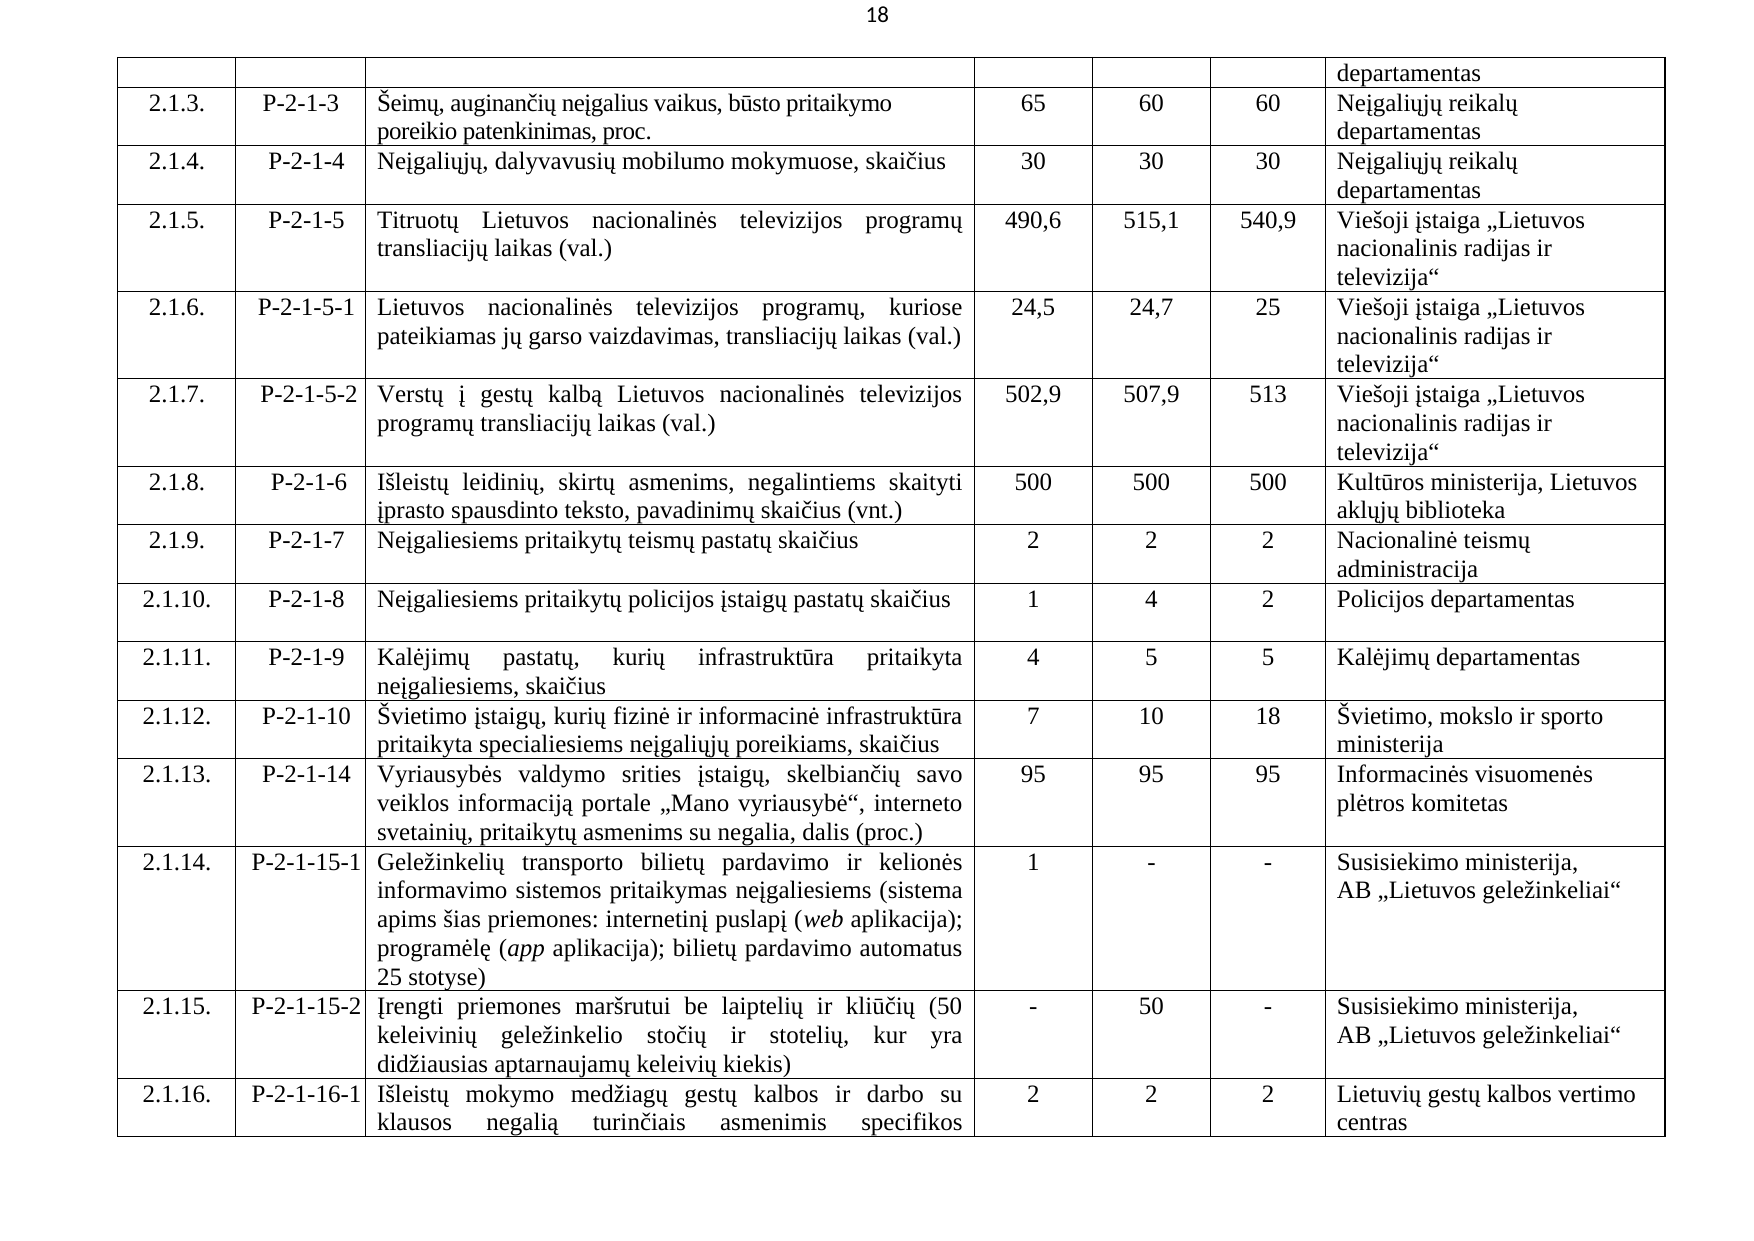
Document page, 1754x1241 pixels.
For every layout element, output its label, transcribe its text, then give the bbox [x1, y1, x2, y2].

table_cell Kalėjimų pastatų, kurių infrastruktūra pritaikyta neįgaliesiems, skaičius [366, 642, 974, 700]
table_cell P-2-1-14 [236, 759, 365, 846]
table_cell 65 [975, 88, 1092, 145]
table_cell Šeimų, auginančių neįgalius vaikus, būsto pritaikymo poreikio patenkinimas, proc. [366, 88, 974, 145]
table_cell P-2-1-3 [236, 88, 365, 145]
table_cell 10 [1093, 701, 1210, 758]
table_cell 5 [1093, 642, 1210, 700]
table_cell [1211, 58, 1325, 87]
table_cell [366, 58, 974, 87]
table_cell 2 [1093, 1079, 1210, 1136]
table_cell P-2-1-15-1 [236, 847, 365, 990]
table_cell 500 [975, 467, 1092, 524]
table_cell 500 [1093, 467, 1210, 524]
table_cell 2.1.11. [118, 642, 235, 700]
table_cell Kultūros ministerija, Lietuvos aklųjų biblioteka [1326, 467, 1664, 524]
table_cell Informacinės visuomenės plėtros komitetas [1326, 759, 1664, 846]
table_cell Geležinkelių transporto bilietų pardavimo ir kelionės informavimo sistemos pritaikymas neįgaliesiems (sistema apims šias priemones: internetinį puslapį (web aplikacija); programėlę (app aplikacija); bilietų pardavimo automatus 25 stotyse) [366, 847, 974, 990]
table_cell 2 [1093, 525, 1210, 583]
table_cell - [975, 991, 1092, 1078]
table_cell 2.1.13. [118, 759, 235, 846]
table_cell 5 [1211, 642, 1325, 700]
table_cell 7 [975, 701, 1092, 758]
table_cell - [1211, 847, 1325, 990]
table_cell 30 [975, 146, 1092, 204]
table_cell 2.1.5. [118, 205, 235, 291]
table_cell 24,5 [975, 292, 1092, 378]
table_cell Susisiekimo ministerija, AB „Lietuvos geležinkeliai“ [1326, 991, 1664, 1078]
table_cell P-2-1-6 [236, 467, 365, 524]
table_cell [975, 58, 1092, 87]
table_cell 60 [1093, 88, 1210, 145]
table_cell Neįgaliesiems pritaikytų policijos įstaigų pastatų skaičius [366, 584, 974, 641]
table_cell 2 [1211, 1079, 1325, 1136]
table_cell Viešoji įstaiga „Lietuvos nacionalinis radijas ir televizija“ [1326, 292, 1664, 378]
table_cell 507,9 [1093, 379, 1210, 466]
table_cell 18 [1211, 701, 1325, 758]
table_cell P-2-1-5-2 [236, 379, 365, 466]
table_cell 1 [975, 847, 1092, 990]
table_cell 60 [1211, 88, 1325, 145]
table_cell P-2-1-10 [236, 701, 365, 758]
table_cell P-2-1-16-1 [236, 1079, 365, 1136]
table_cell P-2-1-9 [236, 642, 365, 700]
table_cell Neįgaliųjų reikalų departamentas [1326, 88, 1664, 145]
table_cell 502,9 [975, 379, 1092, 466]
table_cell Viešoji įstaiga „Lietuvos nacionalinis radijas ir televizija“ [1326, 205, 1664, 291]
table_cell Verstų į gestų kalbą Lietuvos nacionalinės televizijos programų transliacijų laikas (val.) [366, 379, 974, 466]
table_cell 95 [975, 759, 1092, 846]
table_cell 25 [1211, 292, 1325, 378]
table_cell Neįgaliesiems pritaikytų teismų pastatų skaičius [366, 525, 974, 583]
table_cell 50 [1093, 991, 1210, 1078]
table_cell Neįgaliųjų reikalų departamentas [1326, 146, 1664, 204]
table_cell 2.1.6. [118, 292, 235, 378]
table_cell 2 [975, 525, 1092, 583]
table_cell P-2-1-4 [236, 146, 365, 204]
table_cell 30 [1211, 146, 1325, 204]
table_cell 2.1.9. [118, 525, 235, 583]
table_cell P-2-1-5-1 [236, 292, 365, 378]
table_cell 513 [1211, 379, 1325, 466]
table_cell Vyriausybės valdymo srities įstaigų, skelbiančių savo veiklos informaciją portale „Mano vyriausybė“, interneto svetainių, pritaikytų asmenims su negalia, dalis (proc.) [366, 759, 974, 846]
table_cell - [1211, 991, 1325, 1078]
table_cell Kalėjimų departamentas [1326, 642, 1664, 700]
table_cell 2 [1211, 525, 1325, 583]
table_cell Susisiekimo ministerija, AB „Lietuvos geležinkeliai“ [1326, 847, 1664, 990]
table_cell Nacionalinė teismų administracija [1326, 525, 1664, 583]
table_cell 2 [1211, 584, 1325, 641]
table_cell P-2-1-7 [236, 525, 365, 583]
table_cell Įrengti priemones maršrutui be laiptelių ir kliūčių (50 keleivinių geležinkelio stočių ir stotelių, kur yra didžiausias aptarnaujamų keleivių kiekis) [366, 991, 974, 1078]
table_cell Lietuvos nacionalinės televizijos programų, kuriose pateikiamas jų garso vaizdavimas, transliacijų laikas (val.) [366, 292, 974, 378]
table_cell [1093, 58, 1210, 87]
table_cell 490,6 [975, 205, 1092, 291]
table_cell Neįgaliųjų, dalyvavusių mobilumo mokymuose, skaičius [366, 146, 974, 204]
table_cell 2 [975, 1079, 1092, 1136]
table_cell - [1093, 847, 1210, 990]
table_cell Švietimo, mokslo ir sporto ministerija [1326, 701, 1664, 758]
table_cell 2.1.7. [118, 379, 235, 466]
table_cell 2.1.14. [118, 847, 235, 990]
table_cell 4 [975, 642, 1092, 700]
table_cell Lietuvių gestų kalbos vertimo centras [1326, 1079, 1664, 1136]
table_cell 2.1.16. [118, 1079, 235, 1136]
table_cell 500 [1211, 467, 1325, 524]
table_cell 2.1.3. [118, 88, 235, 145]
table_cell 540,9 [1211, 205, 1325, 291]
table_cell 2.1.8. [118, 467, 235, 524]
table_cell P-2-1-15-2 [236, 991, 365, 1078]
table_cell 95 [1211, 759, 1325, 846]
table_cell [118, 58, 235, 87]
table_cell Išleistų leidinių, skirtų asmenims, negalintiems skaityti įprasto spausdinto teksto, pavadinimų skaičius (vnt.) [366, 467, 974, 524]
table_cell 2.1.10. [118, 584, 235, 641]
table_cell Titruotų Lietuvos nacionalinės televizijos programų transliacijų laikas (val.) [366, 205, 974, 291]
table_cell 95 [1093, 759, 1210, 846]
table_cell 1 [975, 584, 1092, 641]
table_cell Policijos departamentas [1326, 584, 1664, 641]
table_cell 24,7 [1093, 292, 1210, 378]
table_cell 515,1 [1093, 205, 1210, 291]
table_cell [236, 58, 365, 87]
table_cell Viešoji įstaiga „Lietuvos nacionalinis radijas ir televizija“ [1326, 379, 1664, 466]
table_cell 30 [1093, 146, 1210, 204]
table_cell P-2-1-8 [236, 584, 365, 641]
table_cell Išleistų mokymo medžiagų gestų kalbos ir darbo su klausos negalią turinčiais asmenimis specifikos [366, 1079, 974, 1136]
table_cell departamentas [1326, 58, 1664, 87]
table_cell 4 [1093, 584, 1210, 641]
table_cell P-2-1-5 [236, 205, 365, 291]
table_cell 2.1.12. [118, 701, 235, 758]
table_cell Švietimo įstaigų, kurių fizinė ir informacinė infrastruktūra pritaikyta specialiesiems neįgaliųjų poreikiams, skaičius [366, 701, 974, 758]
table_cell 2.1.4. [118, 146, 235, 204]
table_cell 2.1.15. [118, 991, 235, 1078]
